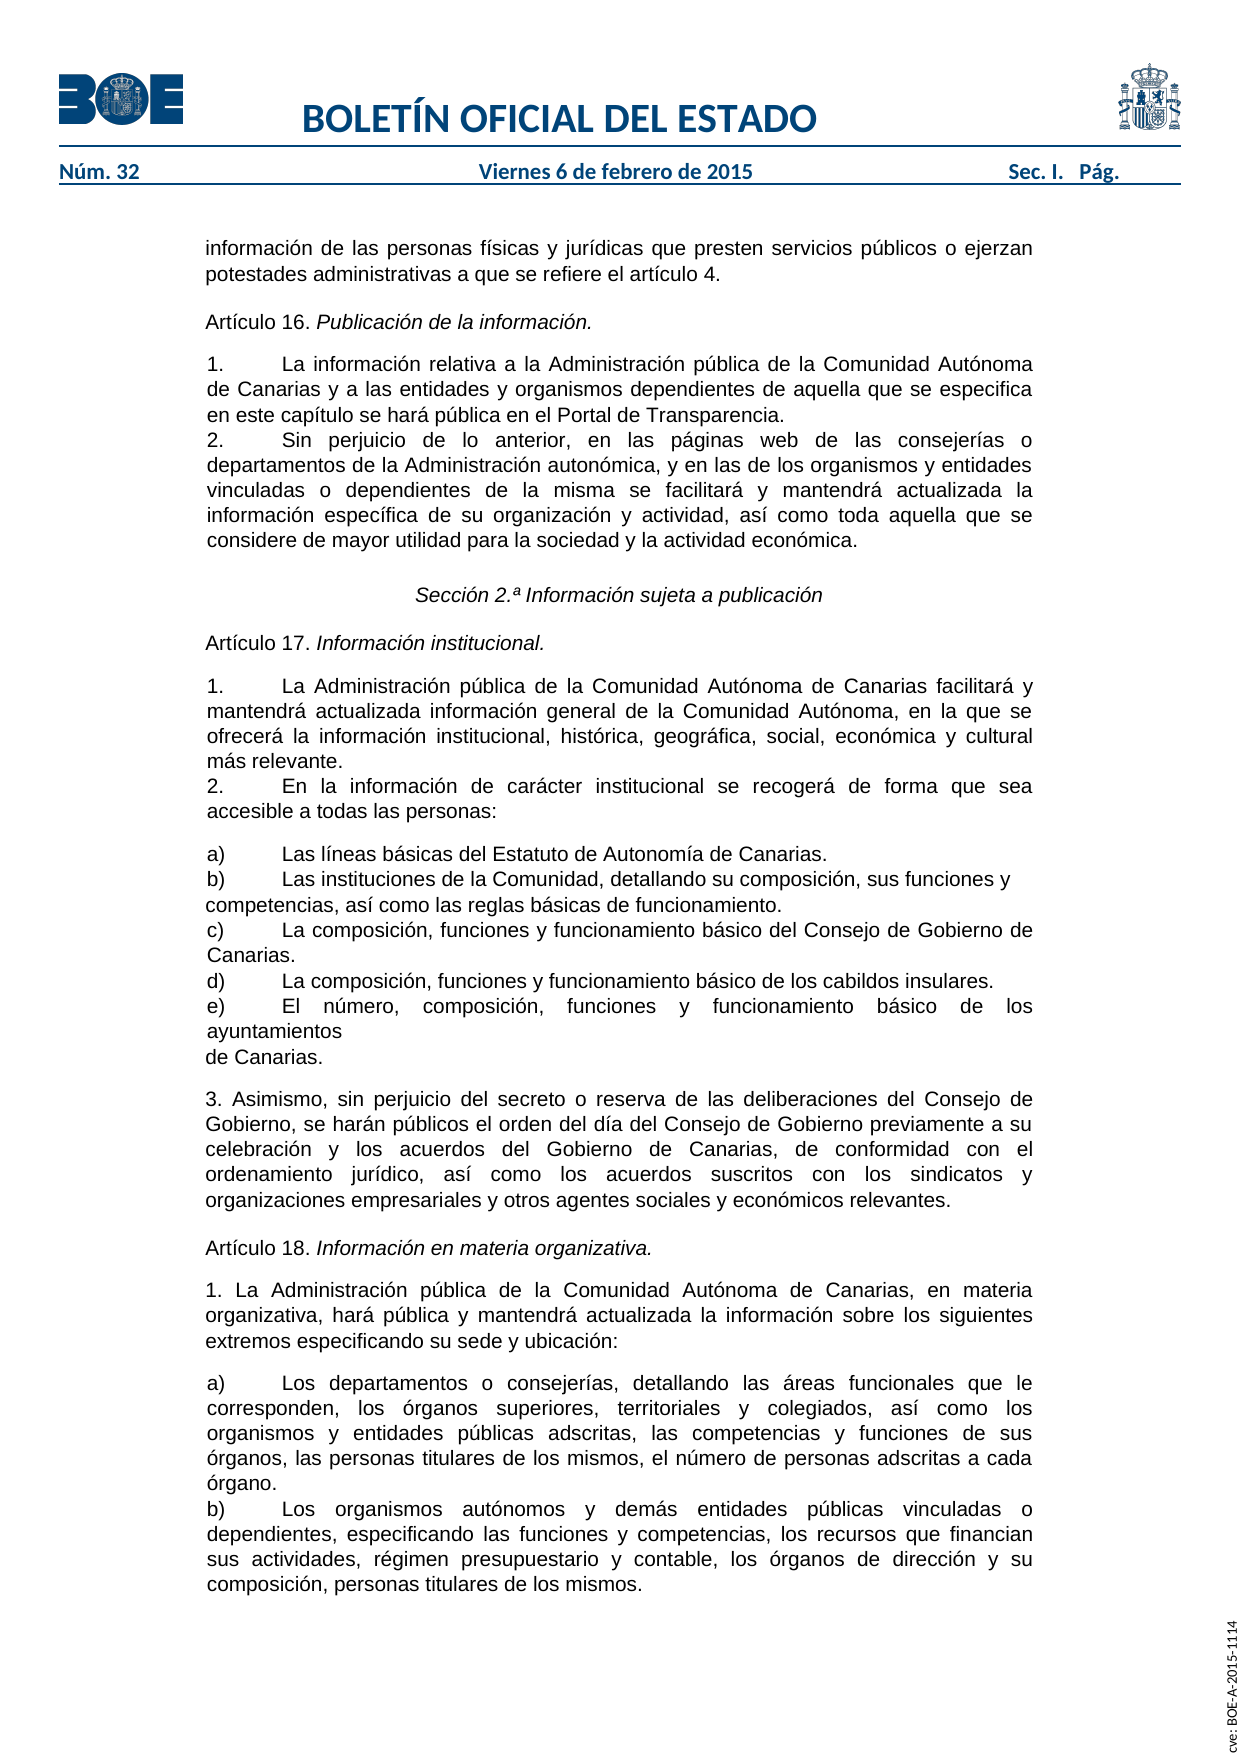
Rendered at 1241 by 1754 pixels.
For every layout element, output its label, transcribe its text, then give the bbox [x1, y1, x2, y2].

list La Administración pública de la Comunidad Autónoma de Canarias facilitará y mantendrá actualizada información general de la Comunidad Autónoma, en la que se ofrecerá la información institucional, histórica, geográfica, social, económica y cultural más relevante. [207, 673, 1034, 773]
text Artículo 18. Información en materia organizativa. [205, 1236, 1034, 1260]
text 1. La Administración pública de la Comunidad Autónoma de Canarias, en materia organizativa, hará pública y mantendrá actualizada la información sobre los siguientes extremos especificando su sede y ubicación: [205, 1278, 1034, 1352]
list Los departamentos o consejerías, detallando las áreas funcionales que le corresponden, los órganos superiores, territoriales y colegiados, así como los organismos y entidades públicas adscritas, las competencias y funciones de sus órganos, las personas titulares de los mismos, el número de personas adscritas a cada órgano. [207, 1371, 1034, 1495]
text Artículo 17. Información institucional. [205, 631, 1034, 655]
text de Canarias. [205, 1045, 1034, 1069]
list Las instituciones de la Comunidad, detallando su composición, sus funciones y [207, 867, 1034, 891]
list Sin perjuicio de lo anterior, en las páginas web de las consejerías o departamentos de la Administración autonómica, y en las de los organismos y entidades vinculadas o dependientes de la misma se facilitará y mantendrá actualizada la información específica de su organización y actividad, así como toda aquella que se considere de mayor utilidad para la sociedad y la actividad económica. [207, 428, 1034, 552]
list La composición, funciones y funcionamiento básico del Consejo de Gobierno de Canarias. [207, 918, 1034, 967]
list En la información de carácter institucional se recogerá de forma que sea accesible a todas las personas: [207, 774, 1034, 823]
text 3. Asimismo, sin perjuicio del secreto o reserva de las deliberaciones del Consejo de Gobierno, se harán públicos el orden del día del Consejo de Gobierno previamente a su celebración y los acuerdos del Gobierno de Canarias, de conformidad con el ordenamiento jurídico, así como los acuerdos suscritos con los sindicatos y organizaciones empresariales y otros agentes sociales y económicos relevantes. [205, 1087, 1034, 1211]
text Artículo 16. Publicación de la información. [205, 310, 1034, 334]
text Sección 2.ª Información sujeta a publicación [271, 583, 969, 607]
text competencias, así como las reglas básicas de funcionamiento. [205, 893, 1034, 917]
list Los organismos autónomos y demás entidades públicas vinculadas o dependientes, especificando las funciones y competencias, los recursos que financian sus actividades, régimen presupuestario y contable, los órganos de dirección y su composición, personas titulares de los mismos. [207, 1497, 1034, 1596]
list La información relativa a la Administración pública de la Comunidad Autónoma de Canarias y a las entidades y organismos dependientes de aquella que se especifica en este capítulo se hará pública en el Portal de Transparencia. [207, 352, 1034, 426]
list El número, composición, funciones y funcionamiento básico de los ayuntamientos [207, 994, 1034, 1043]
list La composición, funciones y funcionamiento básico de los cabildos insulares. [207, 969, 1034, 993]
text información de las personas físicas y jurídicas que presten servicios públicos o ejerzan potestades administrativas a que se refiere el artículo 4. [205, 236, 1034, 285]
list Las líneas básicas del Estatuto de Autonomía de Canarias. [207, 842, 1034, 866]
